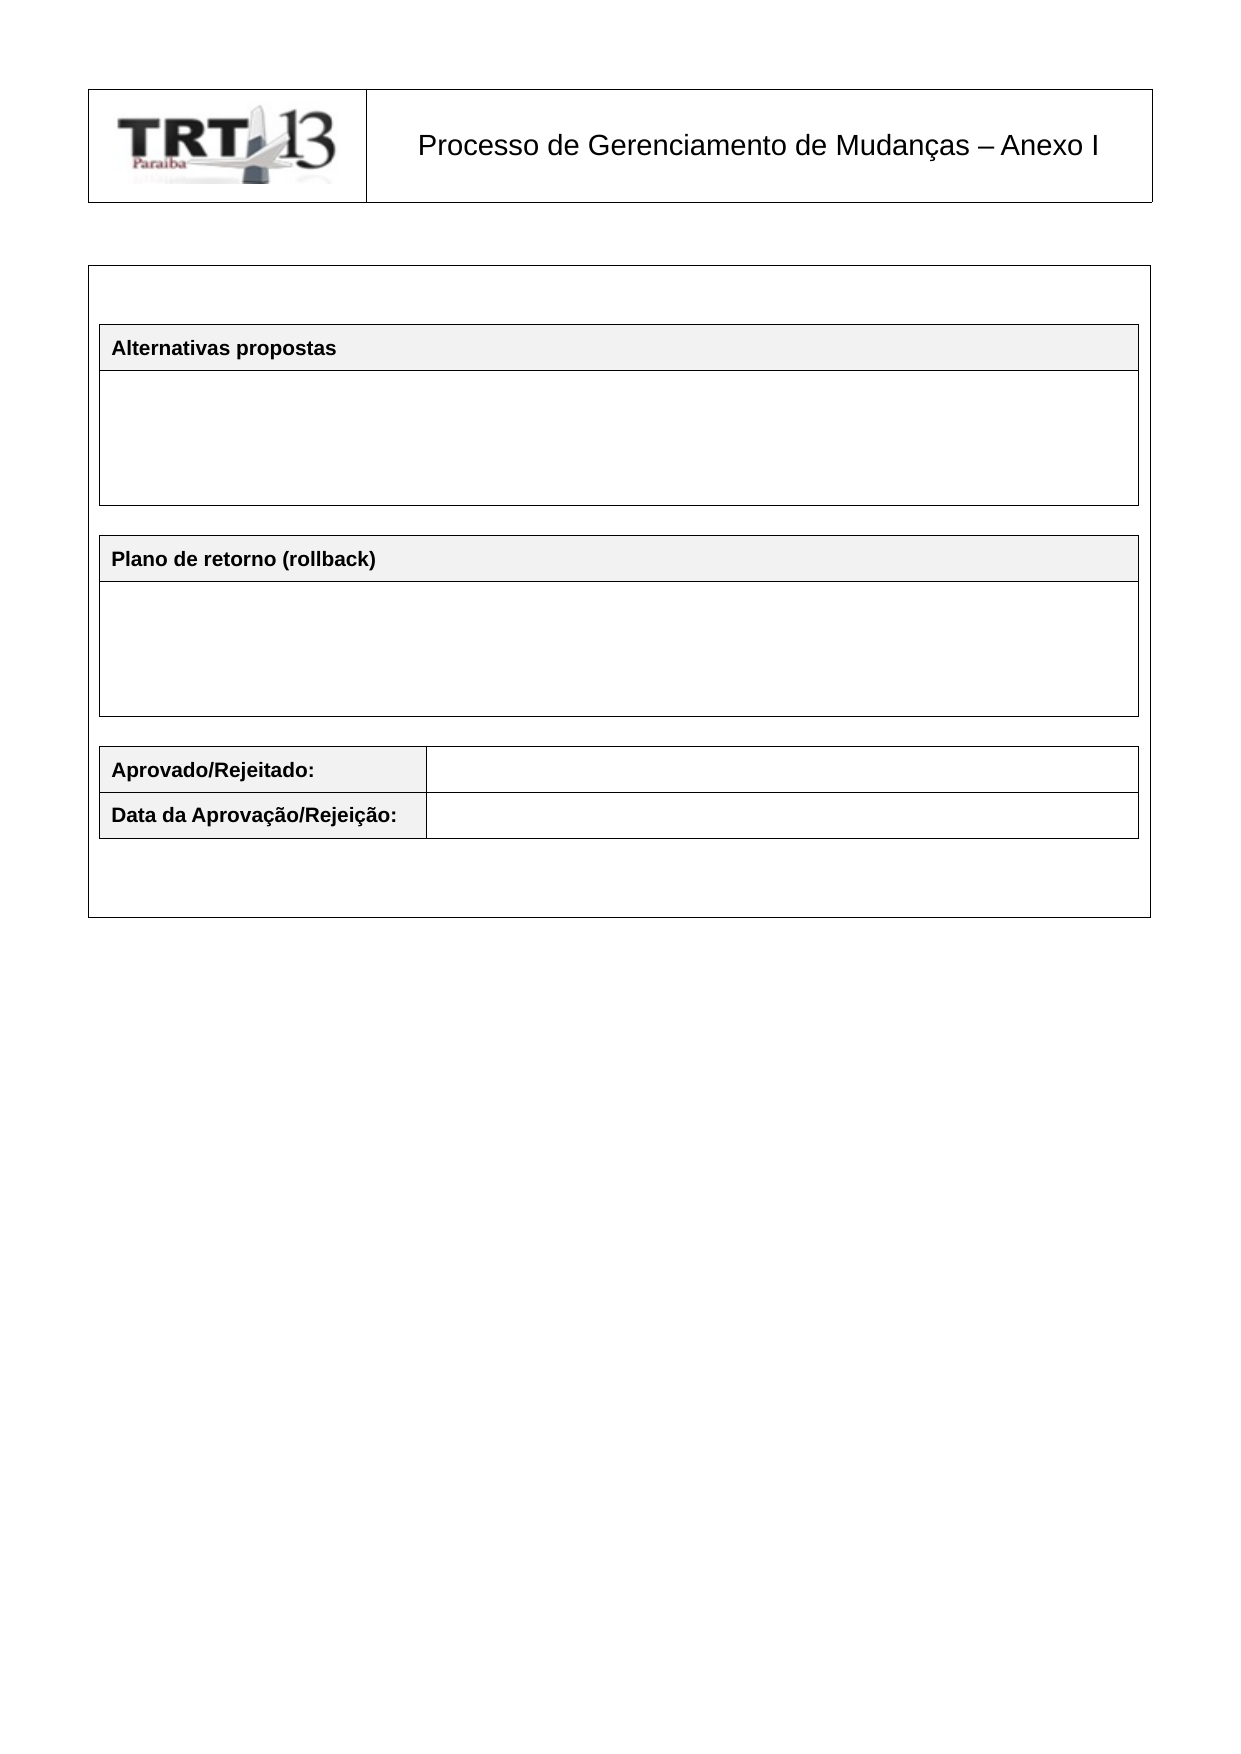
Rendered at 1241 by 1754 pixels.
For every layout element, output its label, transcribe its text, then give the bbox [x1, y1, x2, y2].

table_header Plano de retorno (rollback) [100, 536, 1138, 581]
table_cell [427, 793, 1138, 838]
table_cell [89, 266, 1150, 917]
table_header Alternativas propostas [100, 325, 1138, 370]
table_cell [100, 582, 1138, 716]
table_header [427, 747, 1138, 792]
table_cell [100, 371, 1138, 505]
table_header Aprovado/Rejeitado: [100, 747, 426, 792]
table_cell Data da Aprovação/Rejeição: [100, 793, 426, 838]
picture [113, 101, 342, 184]
